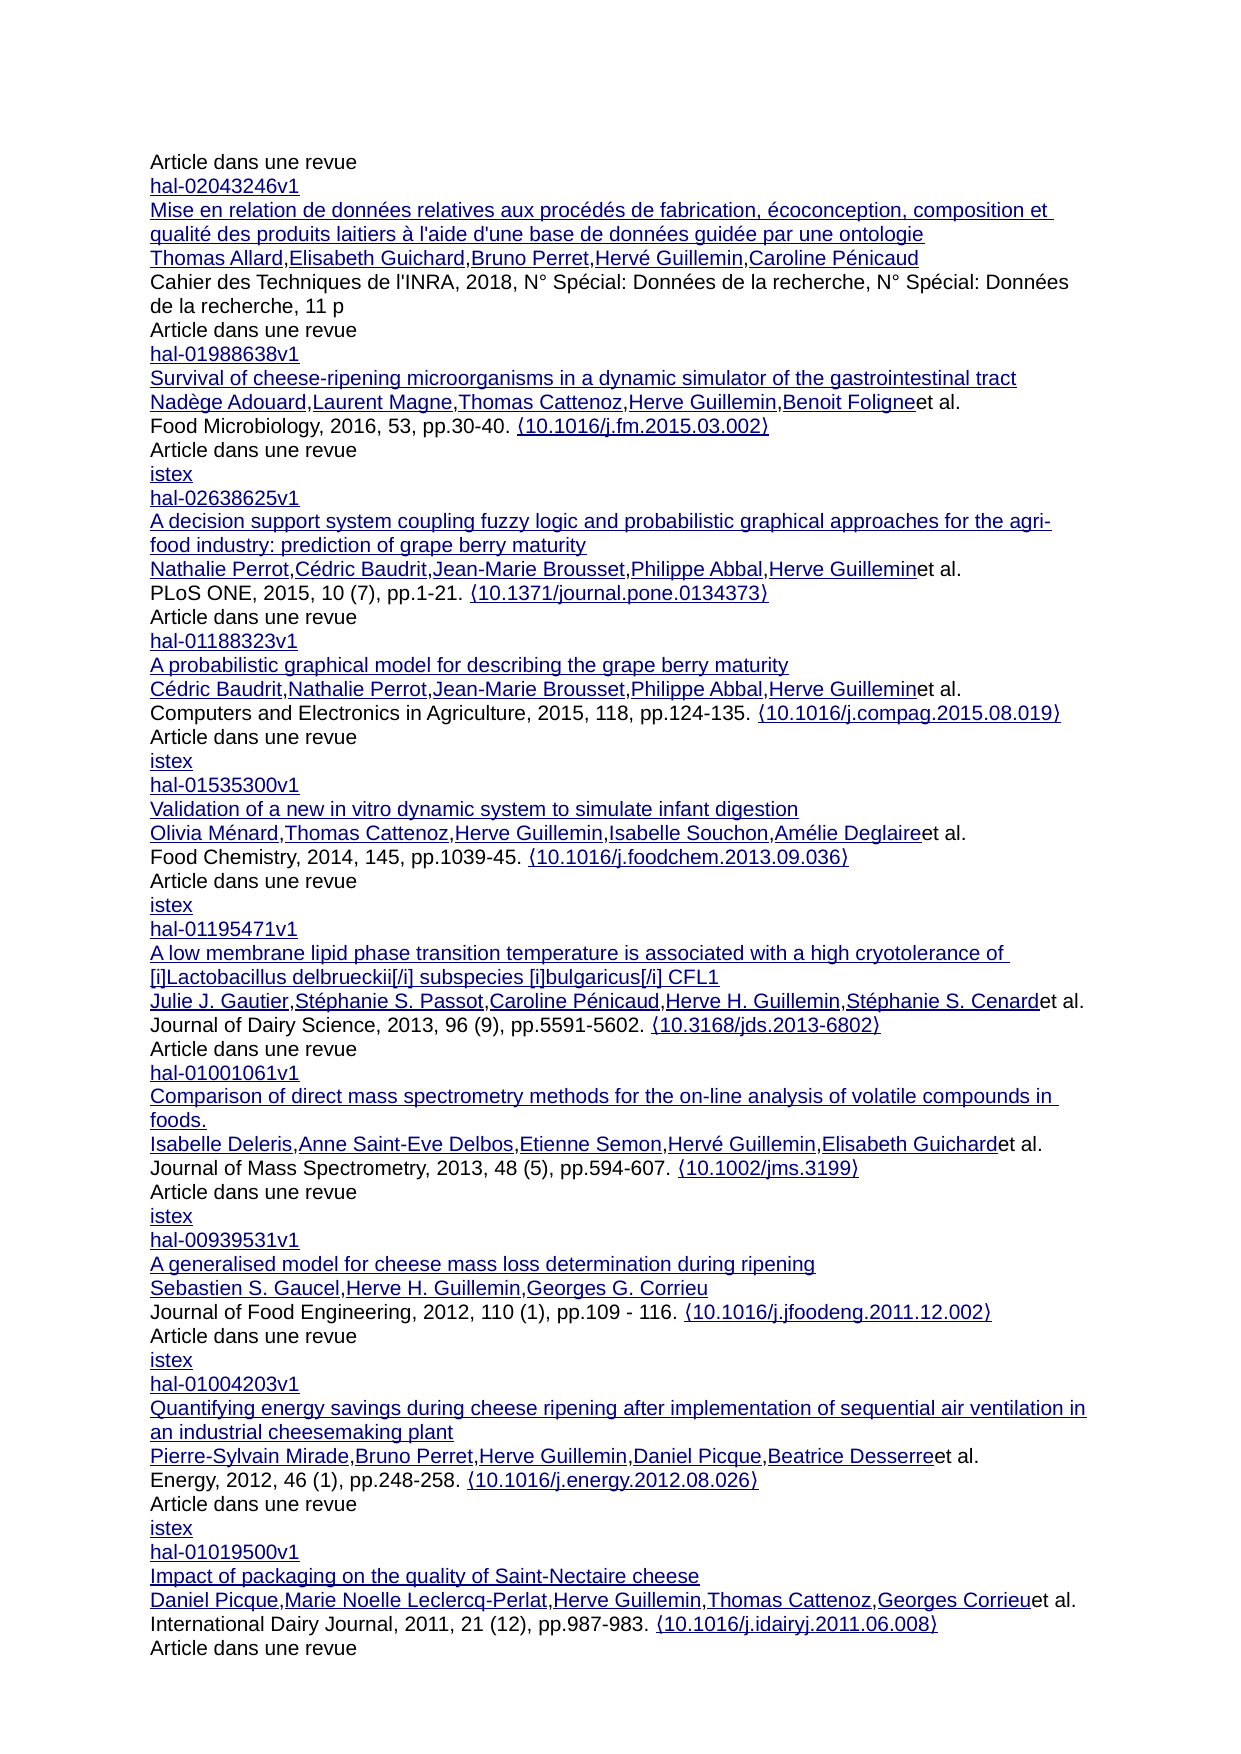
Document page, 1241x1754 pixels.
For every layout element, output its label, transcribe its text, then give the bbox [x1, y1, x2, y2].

table_cell A probabilistic graphical model for describing the grape berry maturity Cédric Baudrit,Nathalie Perrot,Jean-Marie Brousset,Philippe Abbal,Herve Guilleminet al. Computers and Electronics in Agriculture, 2015, 118, pp.124-135. ⟨10.1016/j.compag.2015.08.019⟩ Article dans une revue istex hal-01535300v1 [150, 653, 1090, 797]
table_cell Validation of a new in vitro dynamic system to simulate infant digestion Olivia Ménard,Thomas Cattenoz,Herve Guillemin,Isabelle Souchon,Amélie Deglaireet al. Food Chemistry, 2014, 145, pp.1039-45. ⟨10.1016/j.foodchem.2013.09.036⟩ Article dans une revue istex hal-01195471v1 [150, 797, 1090, 941]
table_cell A generalised model for cheese mass loss determination during ripening Sebastien S. Gaucel,Herve H. Guillemin,Georges G. Corrieu Journal of Food Engineering, 2012, 110 (1), pp.109 - 116. ⟨10.1016/j.jfoodeng.2011.12.002⟩ Article dans une revue istex hal-01004203v1 [150, 1252, 1090, 1396]
table_cell Impact of packaging on the quality of Saint-Nectaire cheese Daniel Picque,Marie Noelle Leclercq-Perlat,Herve Guillemin,Thomas Cattenoz,Georges Corrieuet al. International Dairy Journal, 2011, 21 (12), pp.987-983. ⟨10.1016/j.idairyj.2011.06.008⟩ Article dans une revue [150, 1564, 1090, 1659]
table_cell A decision support system coupling fuzzy logic and probabilistic graphical approaches for the agri-food industry: prediction of grape berry maturity Nathalie Perrot,Cédric Baudrit,Jean-Marie Brousset,Philippe Abbal,Herve Guilleminet al. PLoS ONE, 2015, 10 (7), pp.1-21. ⟨10.1371/journal.pone.0134373⟩ Article dans une revue hal-01188323v1 [150, 509, 1090, 653]
table_cell Comparison of direct mass spectrometry methods for the on-line analysis of volatile compounds in foods. Isabelle Deleris,Anne Saint-Eve Delbos,Etienne Semon,Hervé Guillemin,Elisabeth Guichardet al. Journal of Mass Spectrometry, 2013, 48 (5), pp.594-607. ⟨10.1002/jms.3199⟩ Article dans une revue istex hal-00939531v1 [150, 1084, 1090, 1252]
table_cell A low membrane lipid phase transition temperature is associated with a high cryotolerance of [i]Lactobacillus delbrueckii[/i] subspecies [i]bulgaricus[/i] CFL1 Julie J. Gautier,Stéphanie S. Passot,Caroline Pénicaud,Herve H. Guillemin,Stéphanie S. Cenardet al. Journal of Dairy Science, 2013, 96 (9), pp.5591-5602. ⟨10.3168/jds.2013-6802⟩ Article dans une revue hal-01001061v1 [150, 941, 1090, 1084]
table_cell Mise en relation de données relatives aux procédés de fabrication, écoconception, composition et qualité des produits laitiers à l'aide d'une base de données guidée par une ontologie Thomas Allard,Elisabeth Guichard,Bruno Perret,Hervé Guillemin,Caroline Pénicaud Cahier des Techniques de l'INRA, 2018, N° Spécial: Données de la recherche, N° Spécial: Données de la recherche, 11 p Article dans une revue hal-01988638v1 [150, 198, 1090, 366]
table_cell Quantifying energy savings during cheese ripening after implementation of sequential air ventilation in an industrial cheesemaking plant Pierre-Sylvain Mirade,Bruno Perret,Herve Guillemin,Daniel Picque,Beatrice Desserreet al. Energy, 2012, 46 (1), pp.248-258. ⟨10.1016/j.energy.2012.08.026⟩ Article dans une revue istex hal-01019500v1 [150, 1396, 1090, 1563]
table_cell Article dans une revue hal-02043246v1 [150, 150, 1090, 198]
table_cell Survival of cheese-ripening microorganisms in a dynamic simulator of the gastrointestinal tract Nadège Adouard,Laurent Magne,Thomas Cattenoz,Herve Guillemin,Benoit Foligneet al. Food Microbiology, 2016, 53, pp.30-40. ⟨10.1016/j.fm.2015.03.002⟩ Article dans une revue istex hal-02638625v1 [150, 366, 1090, 509]
